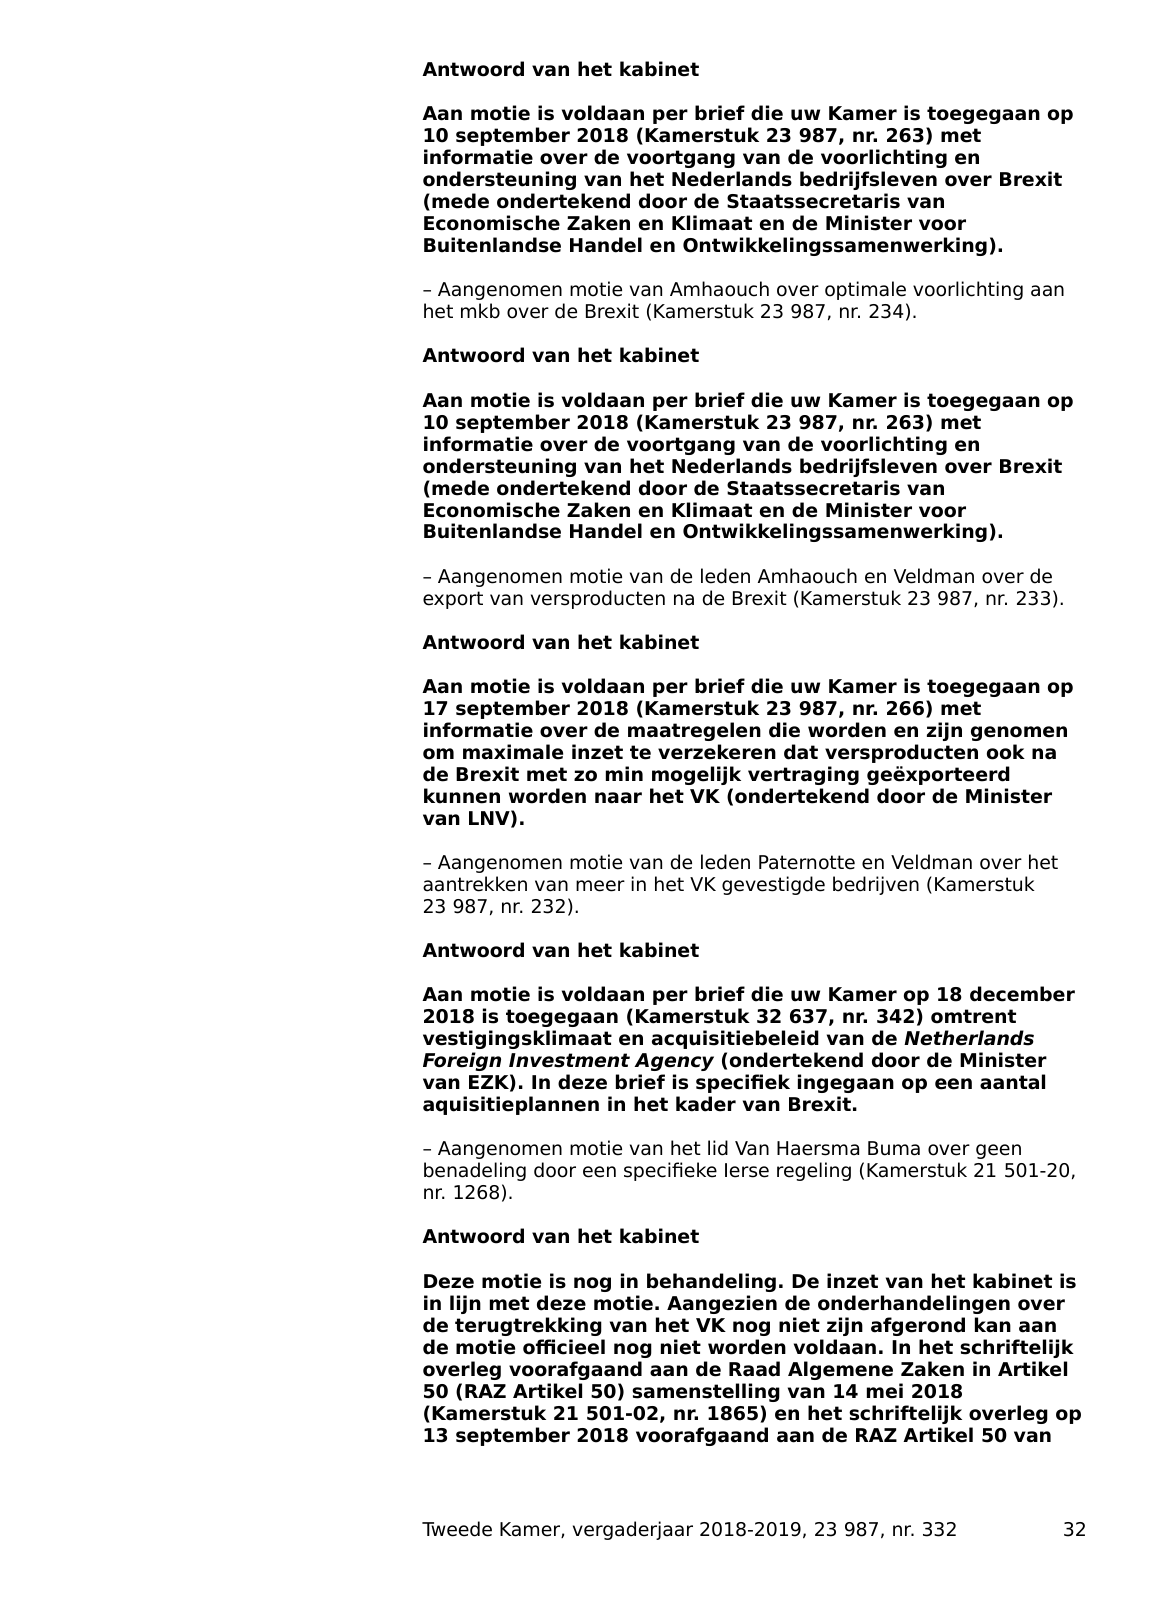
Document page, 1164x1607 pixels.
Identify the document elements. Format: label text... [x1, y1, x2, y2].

text – Aangenomen motie van de leden Amhaouch en Veldman over de export van versproducten na de Brexit (Kamerstuk 23 987, nr. 233). [422, 566, 1087, 609]
subtitle Antwoord van het kabinet [422, 59, 1087, 81]
text Aan motie is voldaan per brief die uw Kamer is toegegaan op 17 september 2018 (Kamerstuk 23 987, nr. 266) met informatie over de maatregelen die worden en zijn genomen om maximale inzet te verzekeren dat versproducten ook na de Brexit met zo min mogelijk vertraging geëxporteerd kunnen worden naar het VK (ondertekend door de Minister van LNV). [422, 676, 1087, 830]
text – Aangenomen motie van Amhaouch over optimale voorlichting aan het mkb over de Brexit (Kamerstuk 23 987, nr. 234). [422, 279, 1087, 323]
subtitle Antwoord van het kabinet [422, 345, 1087, 367]
subtitle Antwoord van het kabinet [422, 940, 1087, 962]
subtitle Antwoord van het kabinet [422, 1226, 1087, 1248]
text Aan motie is voldaan per brief die uw Kamer is toegegaan op 10 september 2018 (Kamerstuk 23 987, nr. 263) met informatie over de voortgang van de voorlichting en ondersteuning van het Nederlands bedrijfsleven over Brexit (mede ondertekend door de Staatssecretaris van Economische Zaken en Klimaat en de Minister voor Buitenlandse Handel en Ontwikkelingssamenwerking). [422, 103, 1087, 257]
text Aan motie is voldaan per brief die uw Kamer is toegegaan op 10 september 2018 (Kamerstuk 23 987, nr. 263) met informatie over de voortgang van de voorlichting en ondersteuning van het Nederlands bedrijfsleven over Brexit (mede ondertekend door de Staatssecretaris van Economische Zaken en Klimaat en de Minister voor Buitenlandse Handel en Ontwikkelingssamenwerking). [422, 389, 1087, 543]
text Aan motie is voldaan per brief die uw Kamer op 18 december 2018 is toegegaan (Kamerstuk 32 637, nr. 342) omtrent vestigingsklimaat en acquisitiebeleid van de Netherlands Foreign Investment Agency (ondertekend door de Minister van EZK). In deze brief is specifiek ingegaan op een aantal aquisitieplannen in het kader van Brexit. [422, 984, 1087, 1116]
text Deze motie is nog in behandeling. De inzet van het kabinet is in lijn met deze motie. Aangezien de onderhandelingen over de terugtrekking van het VK nog niet zijn afgerond kan aan de motie officieel nog niet worden voldaan. In het schriftelijk overleg voorafgaand aan de Raad Algemene Zaken in Artikel 50 (RAZ Artikel 50) samenstelling van 14 mei 2018 (Kamerstuk 21 501-02, nr. 1865) en het schriftelijk overleg op 13 september 2018 voorafgaand aan de RAZ Artikel 50 van [422, 1271, 1087, 1446]
subtitle Antwoord van het kabinet [422, 632, 1087, 654]
text – Aangenomen motie van het lid Van Haersma Buma over geen benadeling door een specifieke Ierse regeling (Kamerstuk 21 501-20, nr. 1268). [422, 1138, 1087, 1204]
text – Aangenomen motie van de leden Paternotte en Veldman over het aantrekken van meer in het VK gevestigde bedrijven (Kamerstuk 23 987, nr. 232). [422, 852, 1087, 918]
